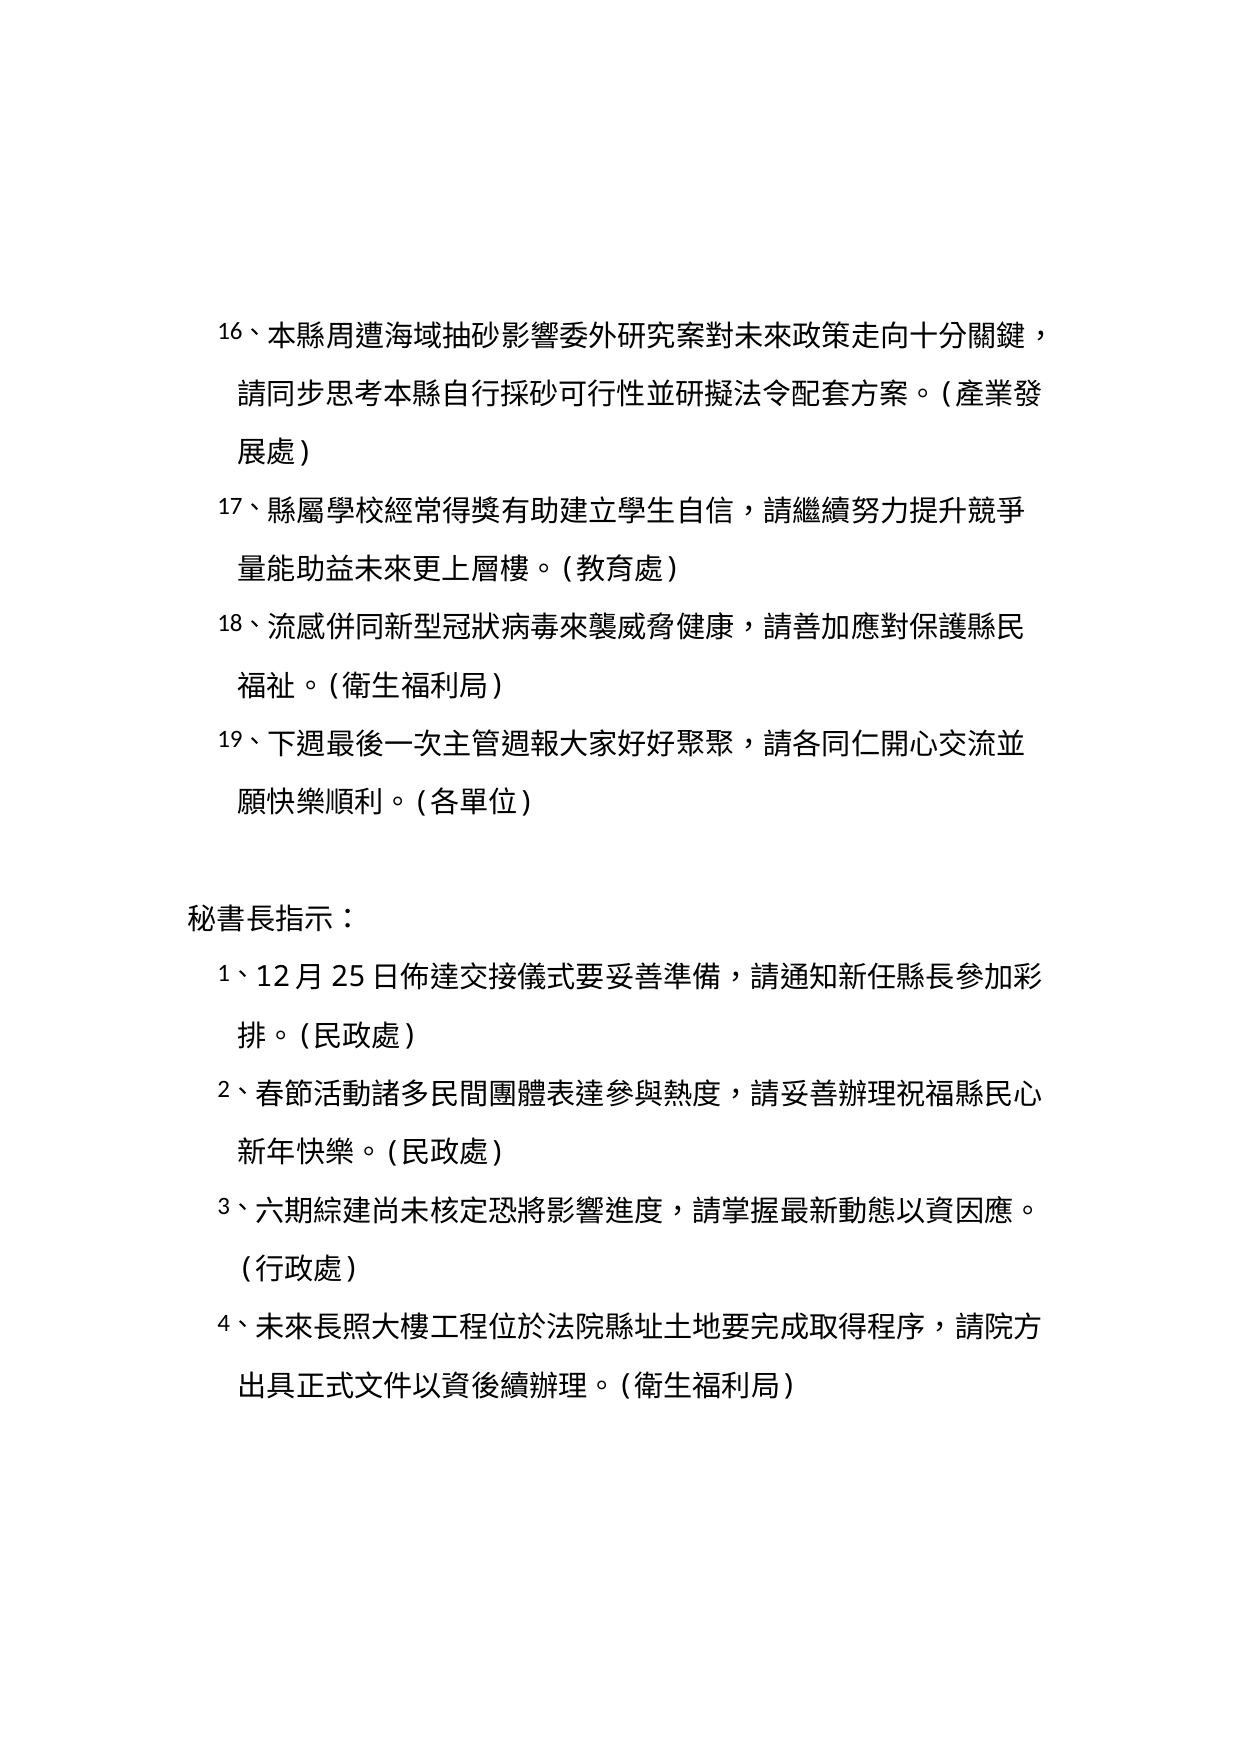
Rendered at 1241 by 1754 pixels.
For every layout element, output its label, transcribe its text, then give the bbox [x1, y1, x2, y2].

list 春節活動諸多民間團體表達參與熱度，請妥善辦理祝福縣民心新年快樂。(民政處) [217, 1052, 1053, 1169]
list 本縣周遭海域抽砂影響委外研究案對未來政策走向十分關鍵，請同步思考本縣自行採砂可行性並研擬法令配套方案。(產業發展處) [217, 294, 1053, 469]
list 縣屬學校經常得獎有助建立學生自信，請繼續努力提升競爭量能助益未來更上層樓。(教育處) [217, 469, 1053, 585]
list 下週最後一次主管週報大家好好聚聚，請各同仁開心交流並願快樂順利。(各單位) [217, 702, 1053, 819]
list 未來長照大樓工程位於法院縣址土地要完成取得程序，請院方出具正式文件以資後續辦理。(衛生福利局) [217, 1285, 1053, 1402]
list 流感併同新型冠狀病毒來襲威脅健康，請善加應對保護縣民福祉。(衛生福利局) [217, 585, 1053, 702]
list 12月25日佈達交接儀式要妥善準備，請通知新任縣長參加彩排。(民政處) [217, 935, 1053, 1052]
list 六期綜建尚未核定恐將影響進度，請掌握最新動態以資因應。(行政處) [217, 1169, 1053, 1285]
text 秘書長指示： [187, 877, 1053, 935]
